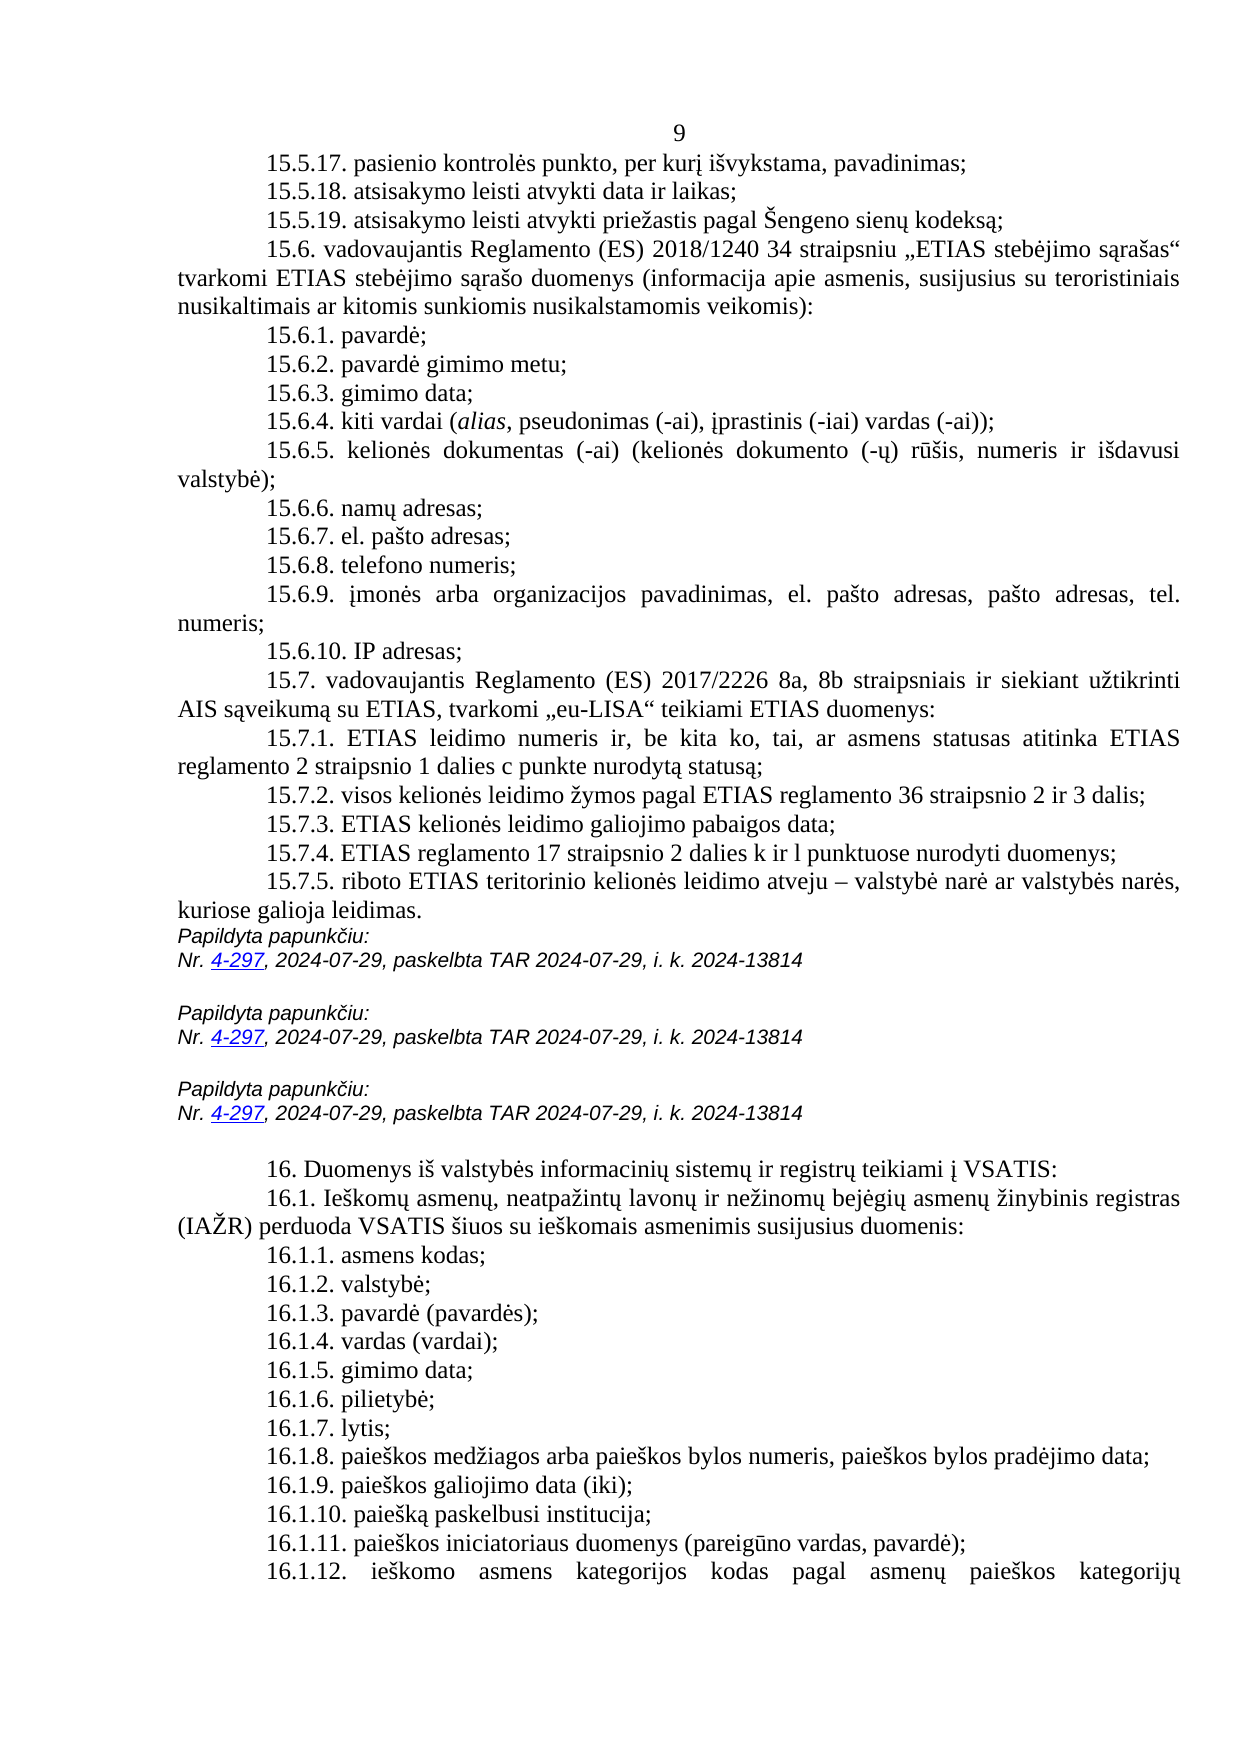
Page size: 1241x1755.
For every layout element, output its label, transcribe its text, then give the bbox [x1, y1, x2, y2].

text 15.6.6. namų adresas; [177, 493, 1181, 521]
text 16.1.8. paieškos medžiagos arba paieškos bylos numeris, paieškos bylos pradėjimo data; [177, 1441, 1181, 1470]
text 15.6.9. įmonės arba organizacijos pavadinimas, el. pašto adresas, pašto adresas, tel. numeris; [177, 579, 1181, 636]
text 16. Duomenys iš valstybės informacinių sistemų ir registrų teikiami į VSATIS: [177, 1154, 1181, 1183]
text 15.6.8. telefono numeris; [177, 550, 1181, 579]
text 15.6.2. pavardė gimimo metu; [177, 349, 1181, 378]
text 15.6.1. pavardė; [177, 320, 1181, 349]
text Papildyta papunkčiu: [177, 1077, 1181, 1101]
text 15.7.4. ETIAS reglamento 17 straipsnio 2 dalies k ir l punktuose nurodyti duomenys; [177, 838, 1181, 866]
text 15.7. vadovaujantis Reglamento (ES) 2017/2226 8a, 8b straipsniais ir siekiant užtikrinti AIS sąveikumą su ETIAS, tvarkomi „eu-LISA“ teikiami ETIAS duomenys: [177, 665, 1181, 723]
text 15.6.10. IP adresas; [177, 636, 1181, 665]
text Papildyta papunkčiu: [177, 924, 1181, 948]
text 16.1.7. lytis; [177, 1413, 1181, 1441]
text 15.7.2. visos kelionės leidimo žymos pagal ETIAS reglamento 36 straipsnio 2 ir 3 dalis; [177, 780, 1181, 809]
text 16.1.1. asmens kodas; [177, 1240, 1181, 1269]
text 15.5.17. pasienio kontrolės punkto, per kurį išvykstama, pavadinimas; [177, 148, 1181, 176]
text 15.6.4. kiti vardai (alias, pseudonimas (-ai), įprastinis (-iai) vardas (-ai)); [177, 406, 1181, 435]
text 16.1.3. pavardė (pavardės); [177, 1298, 1181, 1326]
text 15.6.7. el. pašto adresas; [177, 521, 1181, 550]
text 16.1.2. valstybė; [177, 1269, 1181, 1298]
text 15.7.3. ETIAS kelionės leidimo galiojimo pabaigos data; [177, 809, 1181, 838]
text Nr. 4-297, 2024-07-29, paskelbta TAR 2024-07-29, i. k. 2024-13814 [177, 1024, 1181, 1048]
text 16.1.11. paieškos iniciatoriaus duomenys (pareigūno vardas, pavardė); [177, 1528, 1181, 1556]
text 16.1.9. paieškos galiojimo data (iki); [177, 1470, 1181, 1499]
text 16.1.10. paiešką paskelbusi institucija; [177, 1499, 1181, 1528]
text 16.1.5. gimimo data; [177, 1355, 1181, 1384]
text 15.5.19. atsisakymo leisti atvykti priežastis pagal Šengeno sienų kodeksą; [177, 205, 1181, 234]
text 16.1.6. pilietybė; [177, 1384, 1181, 1413]
text Nr. 4-297, 2024-07-29, paskelbta TAR 2024-07-29, i. k. 2024-13814 [177, 948, 1181, 972]
text 15.6.5. kelionės dokumentas (-ai) (kelionės dokumento (-ų) rūšis, numeris ir išdavusi valstybė); [177, 435, 1181, 493]
text 16.1. Ieškomų asmenų, neatpažintų lavonų ir nežinomų bejėgių asmenų žinybinis registras (IAŽR) perduoda VSATIS šiuos su ieškomais asmenimis susijusius duomenis: [177, 1183, 1181, 1240]
text Nr. 4-297, 2024-07-29, paskelbta TAR 2024-07-29, i. k. 2024-13814 [177, 1101, 1181, 1125]
text 15.7.1. ETIAS leidimo numeris ir, be kita ko, tai, ar asmens statusas atitinka ETIAS reglamento 2 straipsnio 1 dalies c punkte nurodytą statusą; [177, 723, 1181, 780]
text 15.7.5. riboto ETIAS teritorinio kelionės leidimo atveju – valstybė narė ar valstybės narės, kuriose galioja leidimas. [177, 866, 1181, 924]
text 15.6.3. gimimo data; [177, 378, 1181, 406]
text 15.5.18. atsisakymo leisti atvykti data ir laikas; [177, 176, 1181, 205]
text Papildyta papunkčiu: [177, 1001, 1181, 1024]
text 16.1.4. vardas (vardai); [177, 1326, 1181, 1355]
text 16.1.12. ieškomo asmens kategorijos kodas pagal asmenų paieškos kategorijų [177, 1556, 1181, 1585]
text 15.6. vadovaujantis Reglamento (ES) 2018/1240 34 straipsniu „ETIAS stebėjimo sąrašas“ tvarkomi ETIAS stebėjimo sąrašo duomenys (informacija apie asmenis, susijusius su teroristiniais nusikaltimais ar kitomis sunkiomis nusikalstamomis veikomis): [177, 234, 1181, 320]
